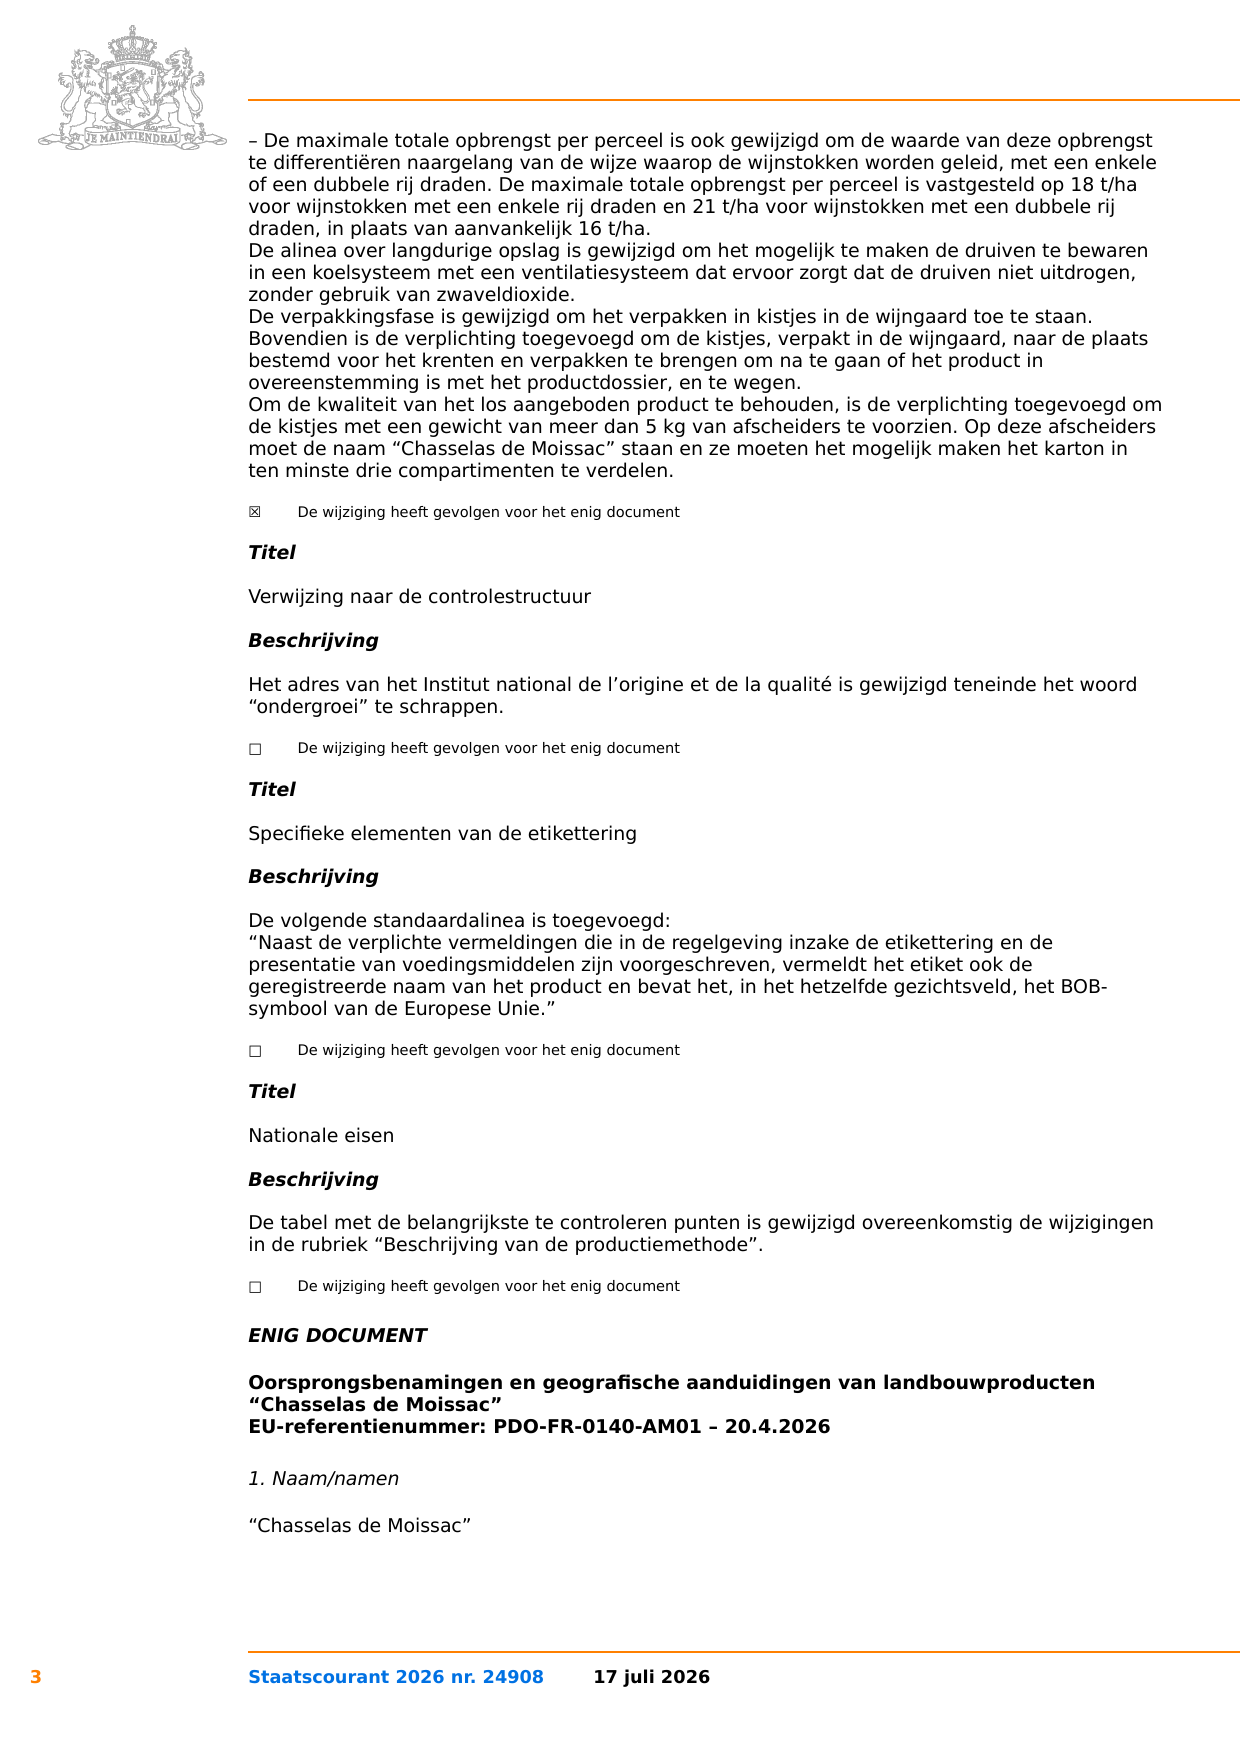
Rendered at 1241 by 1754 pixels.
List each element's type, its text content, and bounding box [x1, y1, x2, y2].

text “Chasselas de Moissac” [248, 1515, 1163, 1537]
text Het adres van het Institut national de l’origine et de la qualité is gewijzigd teneinde het woord “ondergroei” te schrappen. [248, 674, 1163, 718]
table_header ☒ [248, 504, 292, 520]
table_header De wijziging heeft gevolgen voor het enig document [292, 1042, 1163, 1059]
subtitle Titel [248, 778, 1163, 801]
subtitle 1. Naam/namen [248, 1468, 1163, 1490]
subtitle Titel [248, 1081, 1163, 1103]
text “Chasselas de Moissac” [248, 1394, 1163, 1416]
table_header De wijziging heeft gevolgen voor het enig document [292, 504, 1163, 520]
subtitle Beschrijving [248, 866, 1163, 888]
text De volgende standaardalinea is toegevoegd: [248, 910, 1163, 932]
subtitle ENIG DOCUMENT [248, 1325, 1163, 1347]
text De tabel met de belangrijkste te controleren punten is gewijzigd overeenkomstig de wijzigingen in de rubriek “Beschrijving van de productiemethode”. [248, 1212, 1163, 1256]
text De verpakkingsfase is gewijzigd om het verpakken in kistjes in de wijngaard toe te staan. Bovendien is de verplichting toegevoegd om de kistjes, verpakt in de wijngaard, naar de plaats bestemd voor het krenten en verpakken te brengen om na te gaan of het product in overeenstemming is met het productdossier, en te wegen. [248, 306, 1163, 394]
table_header De wijziging heeft gevolgen voor het enig document [292, 1278, 1163, 1295]
table_header De wijziging heeft gevolgen voor het enig document [292, 740, 1163, 757]
text Specifieke elementen van de etikettering [248, 822, 1163, 844]
text Om de kwaliteit van het los aangeboden product te behouden, is de verplichting toegevoegd om de kistjes met een gewicht van meer dan 5 kg van afscheiders te voorzien. Op deze afscheiders moet de naam “Chasselas de Moissac” staan en ze moeten het mogelijk maken het karton in ten minste drie compartimenten te verdelen. [248, 394, 1163, 482]
text Oorsprongsbenamingen en geografische aanduidingen van landbouwproducten [248, 1372, 1163, 1394]
text Verwijzing naar de controlestructuur [248, 586, 1163, 608]
subtitle Beschrijving [248, 630, 1163, 652]
text EU-referentienummer: PDO-FR-0140-AM01 – 20.4.2026 [248, 1416, 1163, 1438]
picture [38, 25, 227, 150]
subtitle Beschrijving [248, 1168, 1163, 1190]
table_header □ [248, 740, 292, 757]
text – De maximale totale opbrengst per perceel is ook gewijzigd om de waarde van deze opbrengst te differentiëren naargelang van de wijze waarop de wijnstokken worden geleid, met een enkele of een dubbele rij draden. De maximale totale opbrengst per perceel is vastgesteld op 18 t/ha voor wijnstokken met een enkele rij draden en 21 t/ha voor wijnstokken met een dubbele rij draden, in plaats van aanvankelijk 16 t/ha. [248, 130, 1163, 240]
text Nationale eisen [248, 1124, 1163, 1147]
table_header □ [248, 1042, 292, 1059]
table_header □ [248, 1278, 292, 1295]
text De alinea over langdurige opslag is gewijzigd om het mogelijk te maken de druiven te bewaren in een koelsysteem met een ventilatiesysteem dat ervoor zorgt dat de druiven niet uitdrogen, zonder gebruik van zwaveldioxide. [248, 240, 1163, 306]
subtitle Titel [248, 542, 1163, 564]
text “Naast de verplichte vermeldingen die in de regelgeving inzake de etikettering en de presentatie van voedingsmiddelen zijn voorgeschreven, vermeldt het etiket ook de geregistreerde naam van het product en bevat het, in het hetzelfde gezichtsveld, het BOB-symbool van de Europese Unie.” [248, 932, 1163, 1020]
